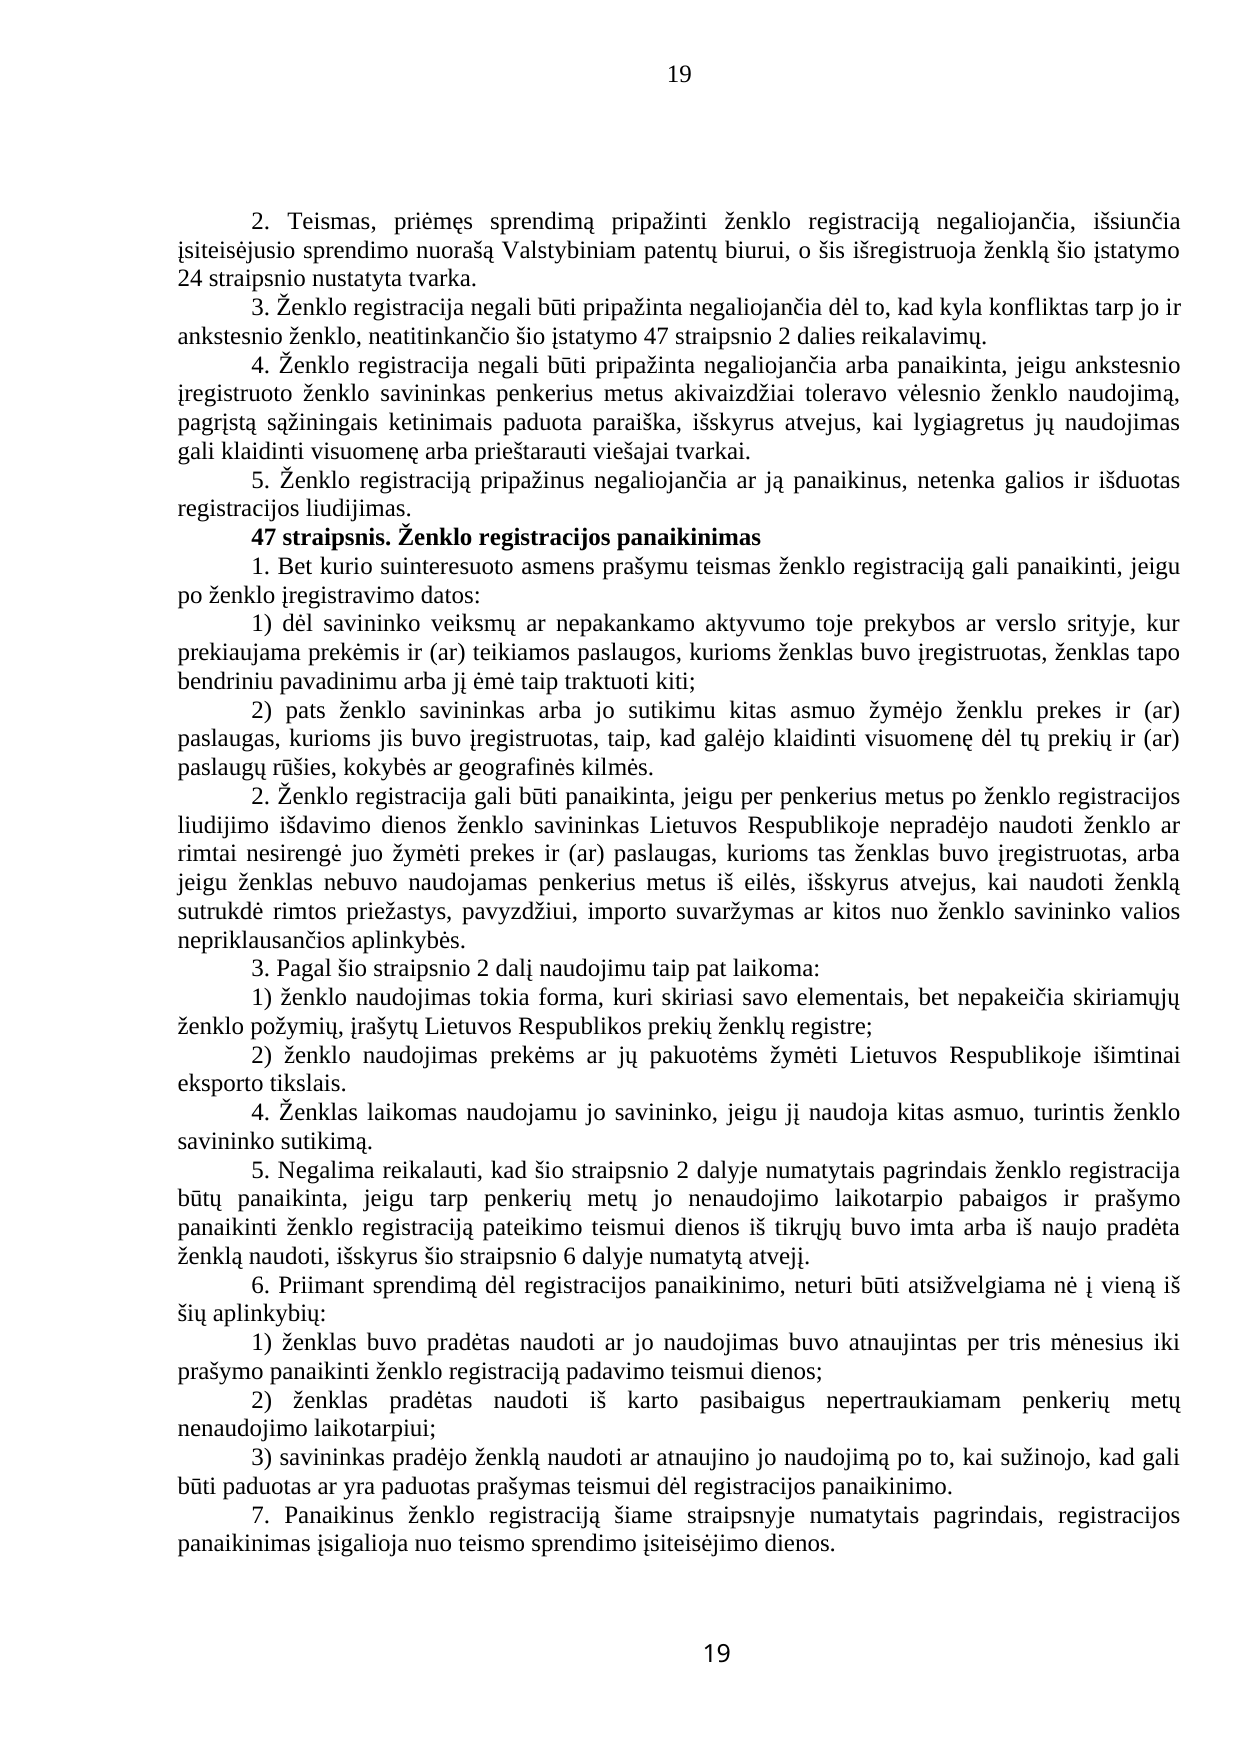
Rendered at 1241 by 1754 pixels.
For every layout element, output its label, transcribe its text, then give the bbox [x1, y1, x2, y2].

text 2) ženklas pradėtas naudoti iš karto pasibaigus nepertraukiamam penkerių metų nenaudojimo laikotarpiui; [177, 1385, 1181, 1442]
text 47 straipsnis. Ženklo registracijos panaikinimas [177, 522, 1181, 551]
text 2) ženklo naudojimas prekėms ar jų pakuotėms žymėti Lietuvos Respublikoje išimtinai eksporto tikslais. [177, 1040, 1181, 1097]
text 1) ženklas buvo pradėtas naudoti ar jo naudojimas buvo atnaujintas per tris mėnesius iki prašymo panaikinti ženklo registraciją padavimo teismui dienos; [177, 1327, 1181, 1385]
text 2. Teismas, priėmęs sprendimą pripažinti ženklo registraciją negaliojančia, išsiunčia įsiteisėjusio sprendimo nuorašą Valstybiniam patentų biurui, o šis išregistruoja ženklą šio įstatymo 24 straipsnio nustatyta tvarka. [177, 206, 1181, 292]
text 1) dėl savininko veiksmų ar nepakankamo aktyvumo toje prekybos ar verslo srityje, kur prekiaujama prekėmis ir (ar) teikiamos paslaugos, kurioms ženklas buvo įregistruotas, ženklas tapo bendriniu pavadinimu arba jį ėmė taip traktuoti kiti; [177, 608, 1181, 695]
text 7. Panaikinus ženklo registraciją šiame straipsnyje numatytais pagrindais, registracijos panaikinimas įsigalioja nuo teismo sprendimo įsiteisėjimo dienos. [177, 1500, 1181, 1557]
text 2) pats ženklo savininkas arba jo sutikimu kitas asmuo žymėjo ženklu prekes ir (ar) paslaugas, kurioms jis buvo įregistruotas, taip, kad galėjo klaidinti visuomenę dėl tų prekių ir (ar) paslaugų rūšies, kokybės ar geografinės kilmės. [177, 695, 1181, 781]
text 5. Ženklo registraciją pripažinus negaliojančia ar ją panaikinus, netenka galios ir išduotas registracijos liudijimas. [177, 465, 1181, 522]
text 3. Ženklo registracija negali būti pripažinta negaliojančia dėl to, kad kyla konfliktas tarp jo ir ankstesnio ženklo, neatitinkančio šio įstatymo 47 straipsnio 2 dalies reikalavimų. [177, 292, 1181, 350]
text 4. Ženklas laikomas naudojamu jo savininko, jeigu jį naudoja kitas asmuo, turintis ženklo savininko sutikimą. [177, 1097, 1181, 1155]
text 6. Priimant sprendimą dėl registracijos panaikinimo, neturi būti atsižvelgiama nė į vieną iš šių aplinkybių: [177, 1270, 1181, 1327]
text 1) ženklo naudojimas tokia forma, kuri skiriasi savo elementais, bet nepakeičia skiriamųjų ženklo požymių, įrašytų Lietuvos Respublikos prekių ženklų registre; [177, 982, 1181, 1040]
text 5. Negalima reikalauti, kad šio straipsnio 2 dalyje numatytais pagrindais ženklo registracija būtų panaikinta, jeigu tarp penkerių metų jo nenaudojimo laikotarpio pabaigos ir prašymo panaikinti ženklo registraciją pateikimo teismui dienos iš tikrųjų buvo imta arba iš naujo pradėta ženklą naudoti, išskyrus šio straipsnio 6 dalyje numatytą atvejį. [177, 1155, 1181, 1270]
text 4. Ženklo registracija negali būti pripažinta negaliojančia arba panaikinta, jeigu ankstesnio įregistruoto ženklo savininkas penkerius metus akivaizdžiai toleravo vėlesnio ženklo naudojimą, pagrįstą sąžiningais ketinimais paduota paraiška, išskyrus atvejus, kai lygiagretus jų naudojimas gali klaidinti visuomenę arba prieštarauti viešajai tvarkai. [177, 350, 1181, 465]
text 3) savininkas pradėjo ženklą naudoti ar atnaujino jo naudojimą po to, kai sužinojo, kad gali būti paduotas ar yra paduotas prašymas teismui dėl registracijos panaikinimo. [177, 1442, 1181, 1500]
text 1. Bet kurio suinteresuoto asmens prašymu teismas ženklo registraciją gali panaikinti, jeigu po ženklo įregistravimo datos: [177, 551, 1181, 608]
text 2. Ženklo registracija gali būti panaikinta, jeigu per penkerius metus po ženklo registracijos liudijimo išdavimo dienos ženklo savininkas Lietuvos Respublikoje nepradėjo naudoti ženklo ar rimtai nesirengė juo žymėti prekes ir (ar) paslaugas, kurioms tas ženklas buvo įregistruotas, arba jeigu ženklas nebuvo naudojamas penkerius metus iš eilės, išskyrus atvejus, kai naudoti ženklą sutrukdė rimtos priežastys, pavyzdžiui, importo suvaržymas ar kitos nuo ženklo savininko valios nepriklausančios aplinkybės. [177, 781, 1181, 953]
text 3. Pagal šio straipsnio 2 dalį naudojimu taip pat laikoma: [177, 953, 1181, 982]
